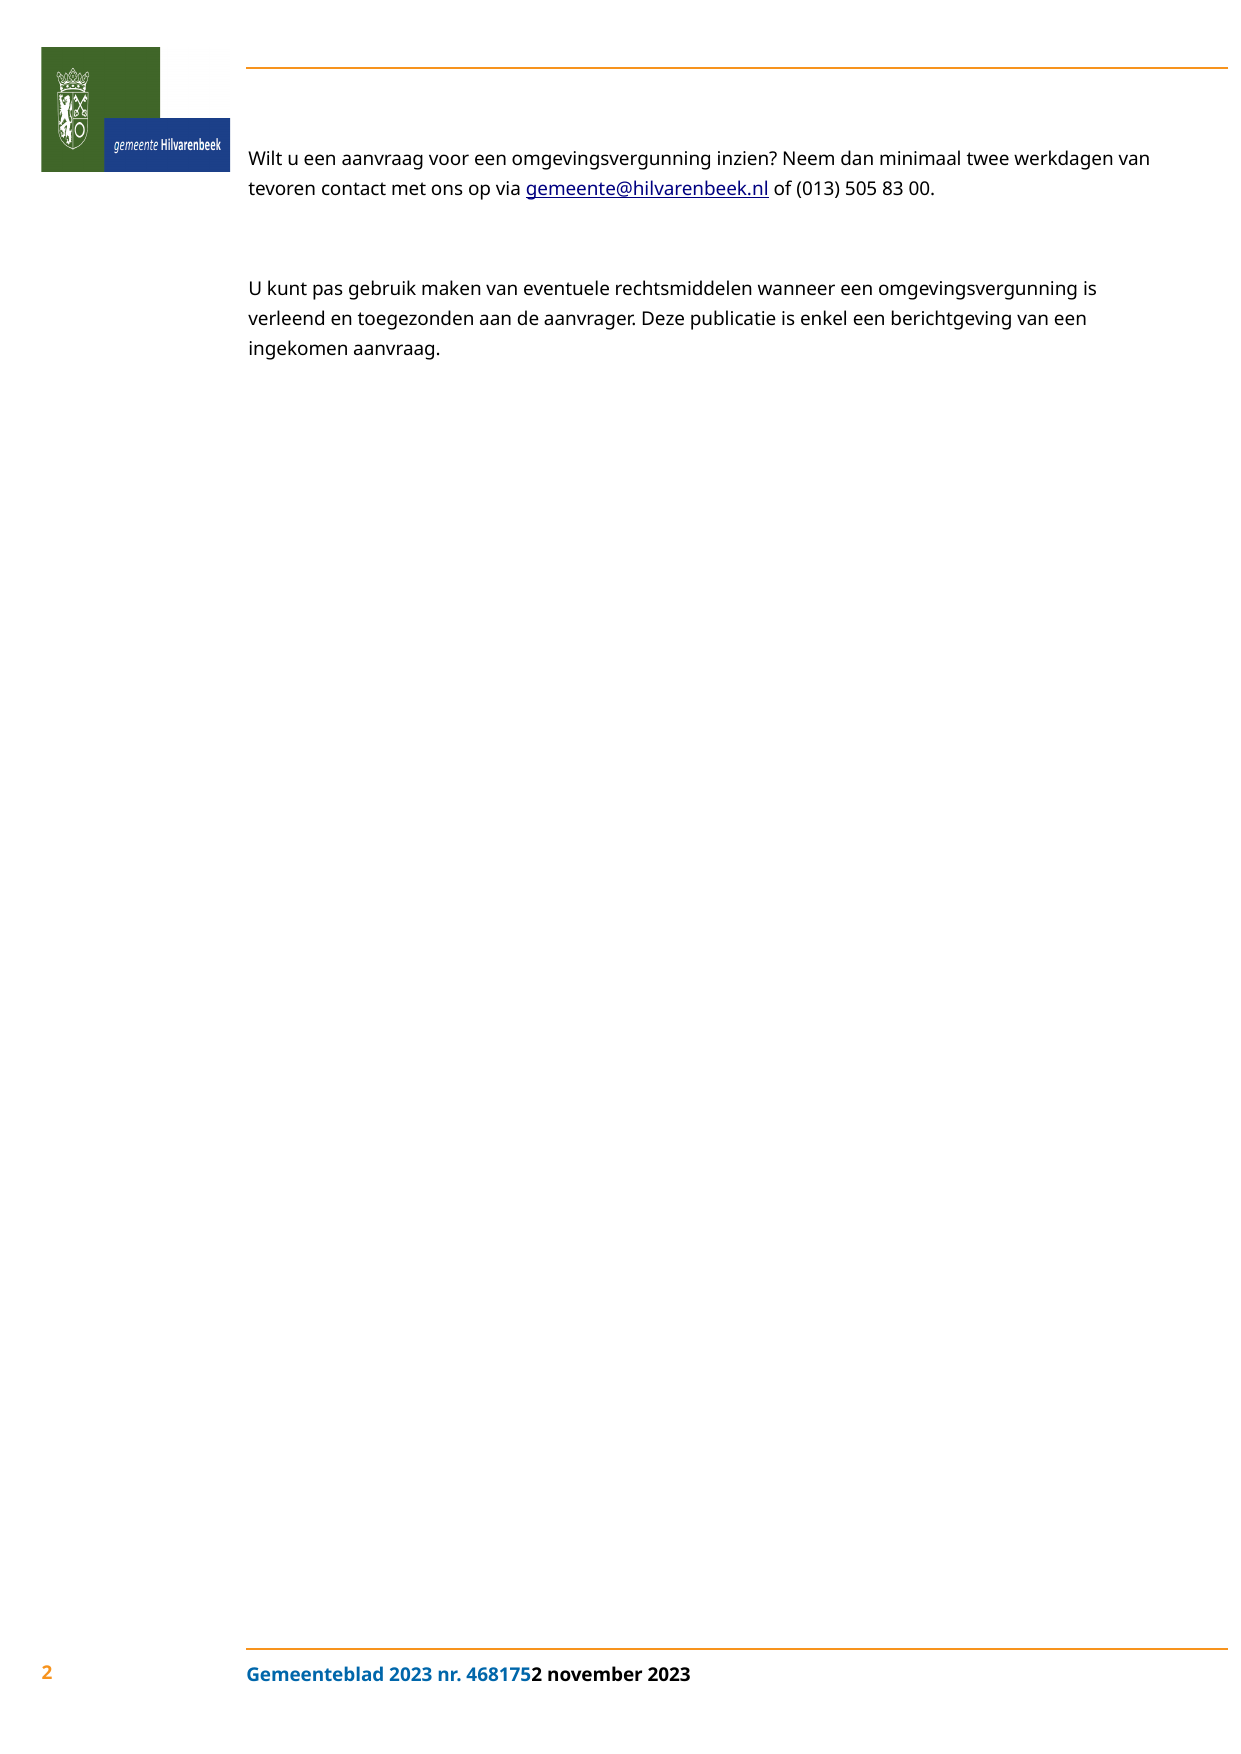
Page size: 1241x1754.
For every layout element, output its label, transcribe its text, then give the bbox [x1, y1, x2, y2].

text Wilt u een aanvraag voor een omgevingsvergunning inzien? Neem dan minimaal twee werkdagen van tevoren contact met ons op via gemeente@hilvarenbeek.nl of (013) 505 83 00. [248, 145, 1152, 201]
text U kunt pas gebruik maken van eventuele rechtsmiddelen wanneer een omgevingsvergunning is verleend en toegezonden aan de aanvrager. Deze publicatie is enkel een berichtgeving van een ingekomen aanvraag. [248, 276, 1152, 361]
picture [41, 47, 231, 172]
